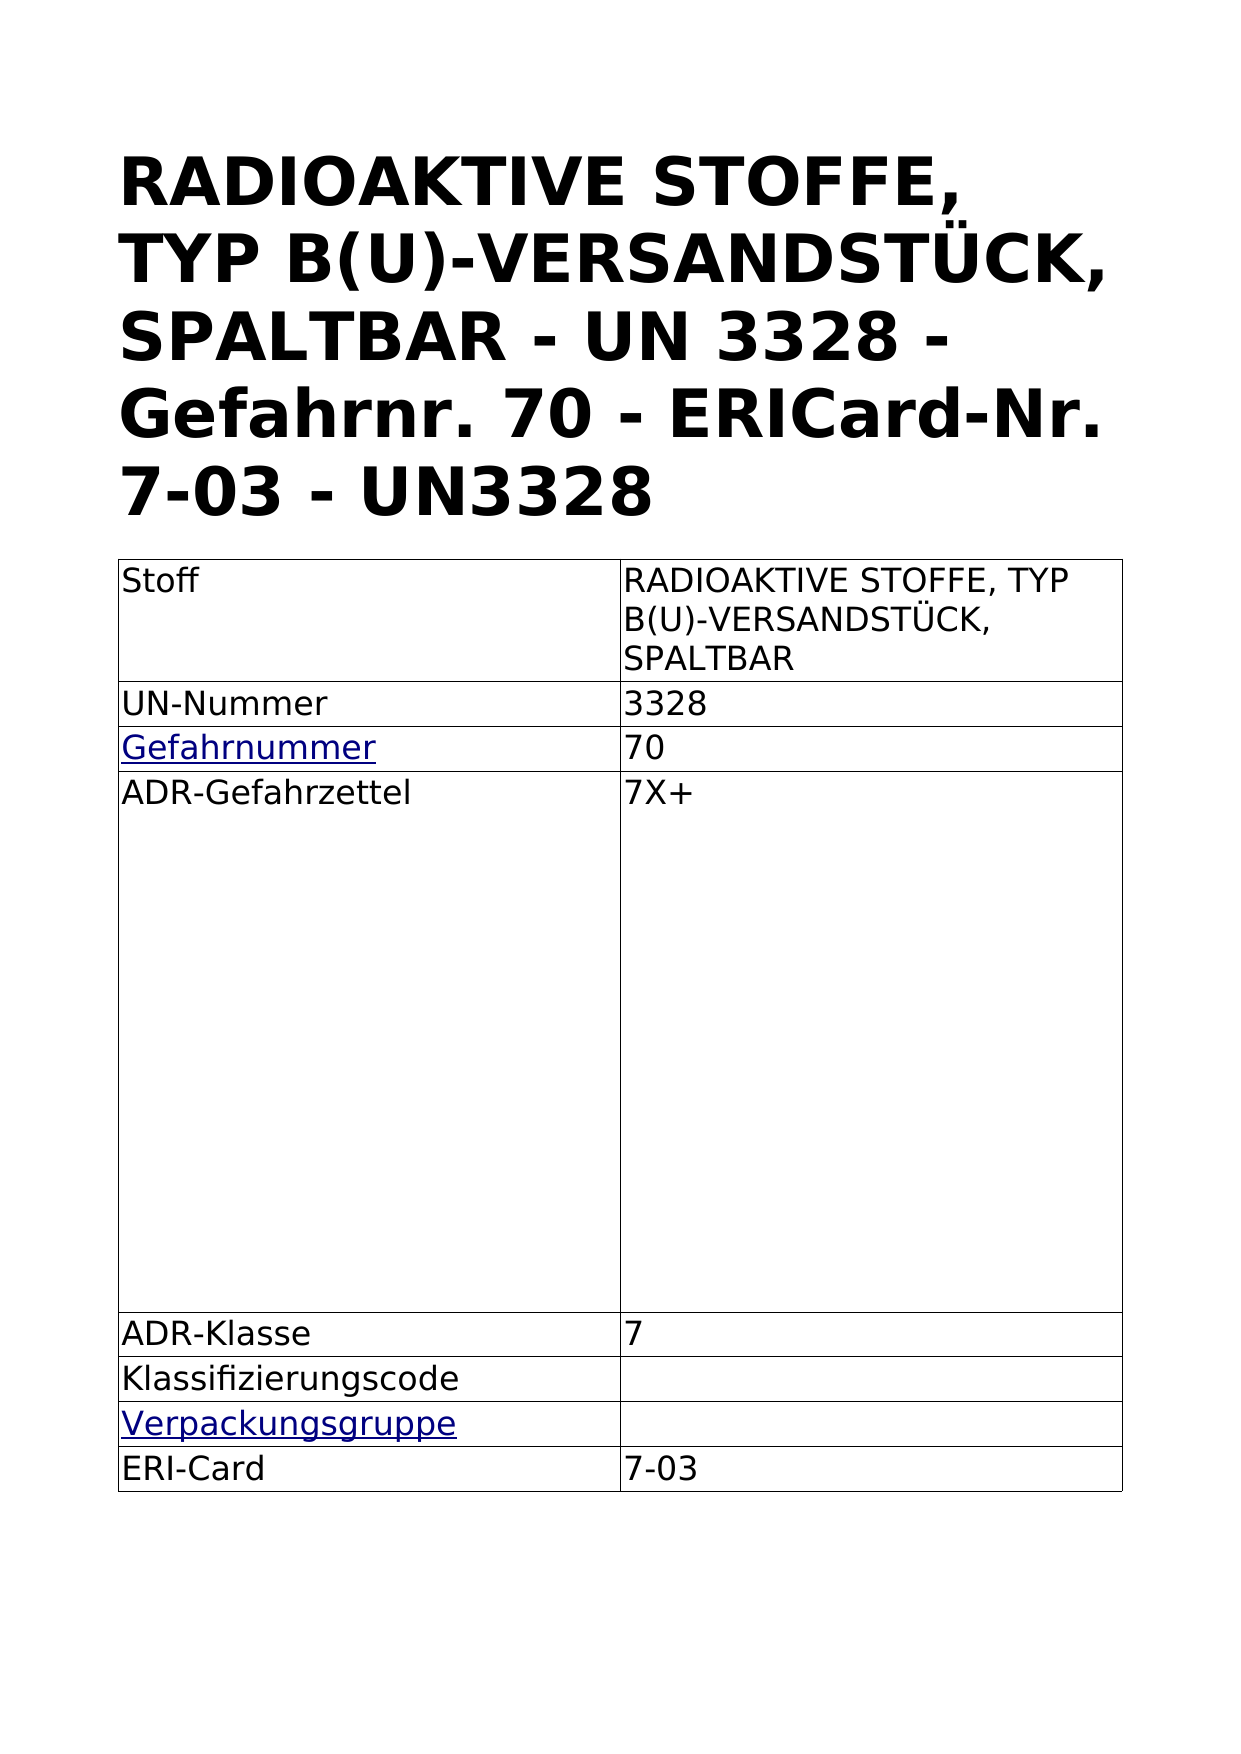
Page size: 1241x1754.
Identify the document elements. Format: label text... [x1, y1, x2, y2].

table_cell Verpackungsgruppe [119, 1402, 620, 1446]
table_cell 7-03 [621, 1447, 1122, 1491]
table_cell [621, 1357, 1122, 1401]
table_header Stoff [119, 560, 620, 681]
table_cell UN-Nummer [119, 682, 620, 726]
table_cell 70 [621, 727, 1122, 771]
table_cell [621, 1402, 1122, 1446]
table_cell ADR-Gefahrzettel [119, 772, 620, 1312]
table_cell ADR-Klasse [119, 1313, 620, 1356]
table_cell 7 [621, 1313, 1122, 1356]
table_cell 3328 [621, 682, 1122, 726]
table_cell ERI-Card [119, 1447, 620, 1491]
table_cell Gefahrnummer [119, 727, 620, 771]
subtitle RADIOAKTIVE STOFFE, TYP B(U)-VERSANDSTÜCK, SPALTBAR - UN 3328 - Gefahrnr. 70 - ERICard-Nr. 7-03 - UN3328 [118, 143, 1122, 531]
table_cell 7X+ [621, 772, 1122, 1312]
table_header RADIOAKTIVE STOFFE, TYP B(U)-VERSANDSTÜCK, SPALTBAR [621, 560, 1122, 681]
table_cell Klassifizierungscode [119, 1357, 620, 1401]
